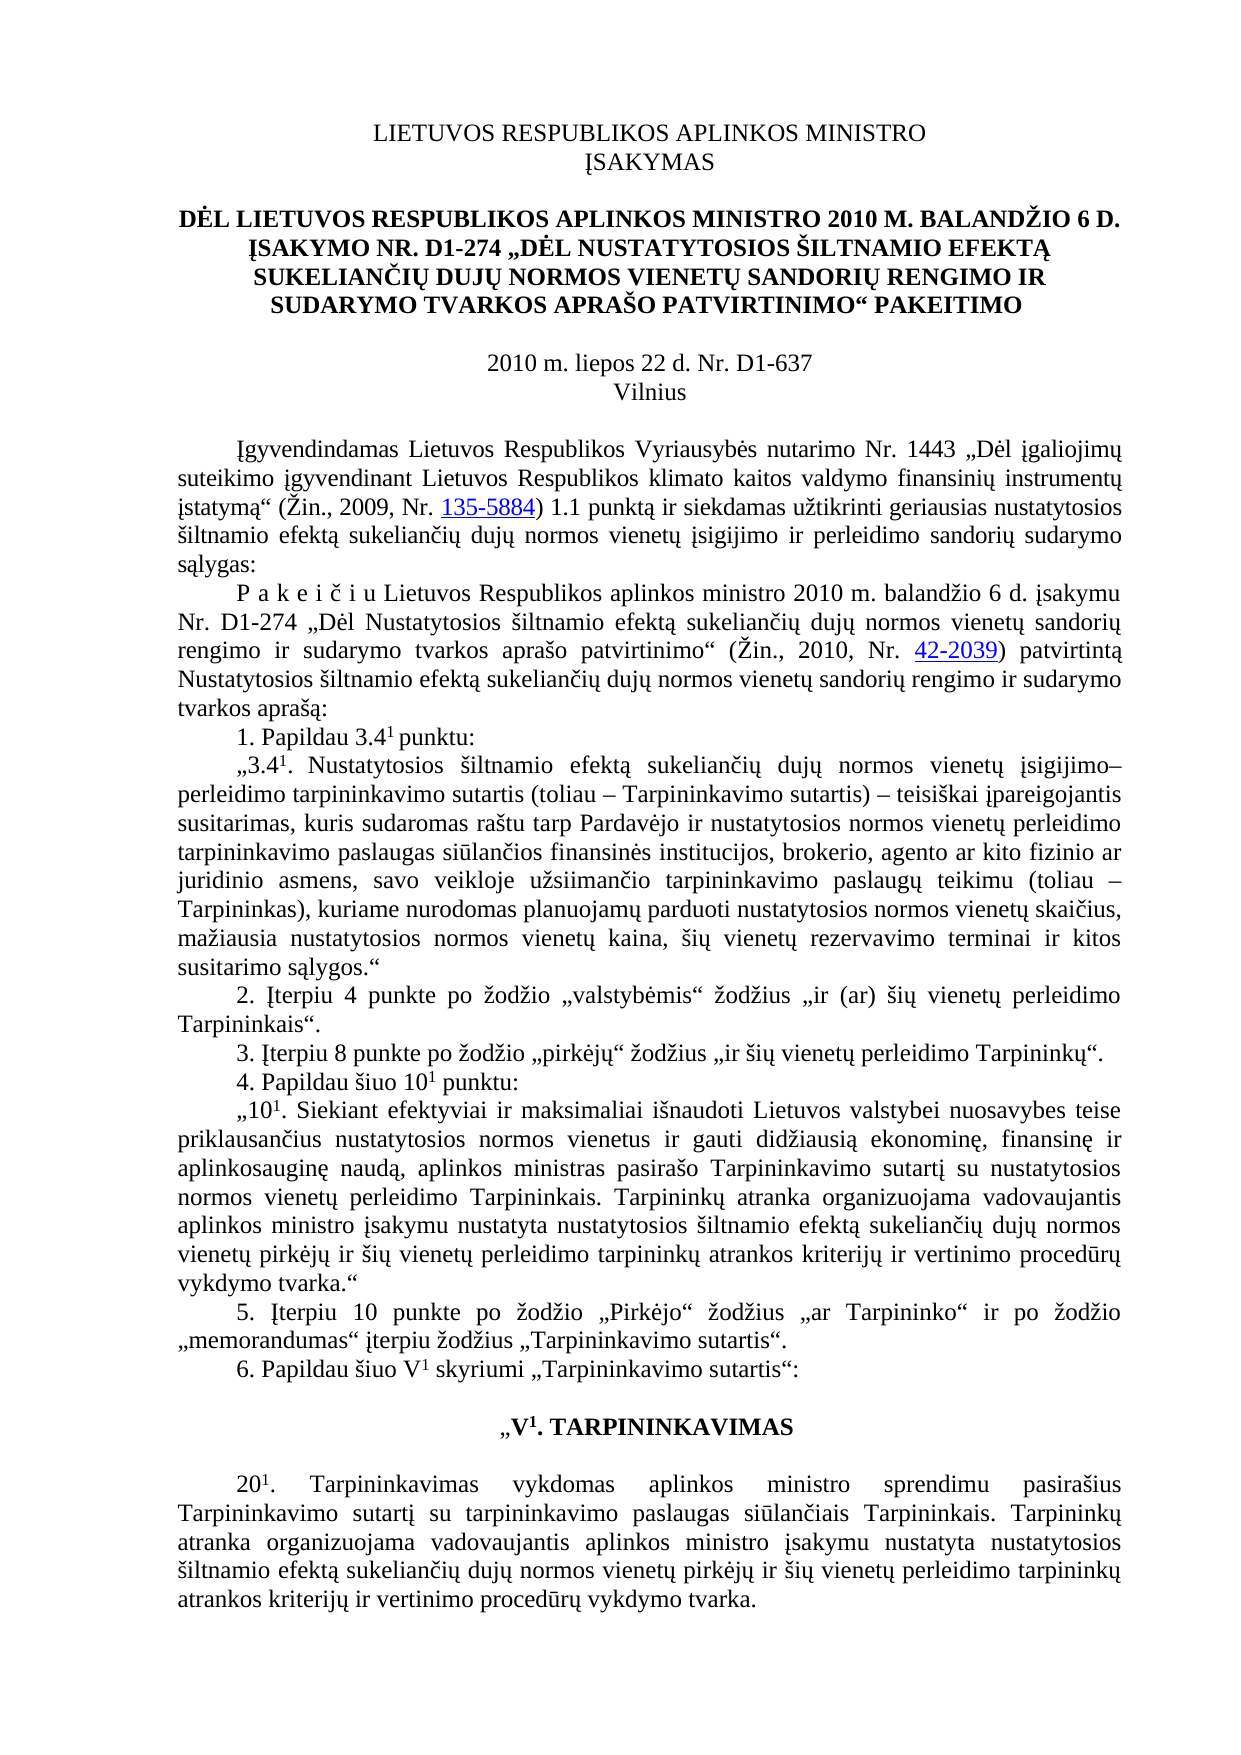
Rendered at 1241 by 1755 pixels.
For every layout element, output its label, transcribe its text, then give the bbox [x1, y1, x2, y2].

text Įgyvendindamas Lietuvos Respublikos Vyriausybės nutarimo Nr. 1443 „Dėl įgaliojimų suteikimo įgyvendinant Lietuvos Respublikos klimato kaitos valdymo finansinių instrumentų įstatymą“ (Žin., 2009, Nr. 135-5884) 1.1 punktą ir siekdamas užtikrinti geriausias nustatytosios šiltnamio efektą sukeliančių dujų normos vienetų įsigijimo ir perleidimo sandorių sudarymo sąlygas: [177, 434, 1122, 578]
text P a k e i č i u Lietuvos Respublikos aplinkos ministro 2010 m. balandžio 6 d. įsakymu Nr. D1-274 „Dėl Nustatytosios šiltnamio efektą sukeliančių dujų normos vienetų sandorių rengimo ir sudarymo tvarkos aprašo patvirtinimo“ (Žin., 2010, Nr. 42-2039) patvirtintą Nustatytosios šiltnamio efektą sukeliančių dujų normos vienetų sandorių rengimo ir sudarymo tvarkos aprašą: [177, 578, 1122, 722]
text 1. Papildau 3.41 punktu: [177, 722, 1122, 751]
text LIETUVOS RESPUBLIKOS APLINKOS MINISTRO [177, 118, 1122, 147]
text 2010 m. liepos 22 d. Nr. D1-637 [177, 348, 1122, 377]
text ĮSAKYMAS [177, 147, 1122, 176]
text 4. Papildau šiuo 101 punktu: [177, 1067, 1122, 1096]
text 5. Įterpiu 10 punkte po žodžio „Pirkėjo“ žodžius „ar Tarpininko“ ir po žodžio „memorandumas“ įterpiu žodžius „Tarpininkavimo sutartis“. [177, 1297, 1122, 1354]
text „3.41. Nustatytosios šiltnamio efektą sukeliančių dujų normos vienetų įsigijimo–perleidimo tarpininkavimo sutartis (toliau – Tarpininkavimo sutartis) – teisiškai įpareigojantis susitarimas, kuris sudaromas raštu tarp Pardavėjo ir nustatytosios normos vienetų perleidimo tarpininkavimo paslaugas siūlančios finansinės institucijos, brokerio, agento ar kito fizinio ar juridinio asmens, savo veikloje užsiimančio tarpininkavimo paslaugų teikimu (toliau –Tarpininkas), kuriame nurodomas planuojamų parduoti nustatytosios normos vienetų skaičius, mažiausia nustatytosios normos vienetų kaina, šių vienetų rezervavimo terminai ir kitos susitarimo sąlygos.“ [177, 751, 1122, 981]
text „V1. TARPININKAVIMAS [177, 1412, 1122, 1441]
text „101. Siekiant efektyviai ir maksimaliai išnaudoti Lietuvos valstybei nuosavybes teise priklausančius nustatytosios normos vienetus ir gauti didžiausią ekonominę, finansinę ir aplinkosauginę naudą, aplinkos ministras pasirašo Tarpininkavimo sutartį su nustatytosios normos vienetų perleidimo Tarpininkais. Tarpininkų atranka organizuojama vadovaujantis aplinkos ministro įsakymu nustatyta nustatytosios šiltnamio efektą sukeliančių dujų normos vienetų pirkėjų ir šių vienetų perleidimo tarpininkų atrankos kriterijų ir vertinimo procedūrų vykdymo tvarka.“ [177, 1096, 1122, 1297]
text 201. Tarpininkavimas vykdomas aplinkos ministro sprendimu pasirašius Tarpininkavimo sutartį su tarpininkavimo paslaugas siūlančiais Tarpininkais. Tarpininkų atranka organizuojama vadovaujantis aplinkos ministro įsakymu nustatyta nustatytosios šiltnamio efektą sukeliančių dujų normos vienetų pirkėjų ir šių vienetų perleidimo tarpininkų atrankos kriterijų ir vertinimo procedūrų vykdymo tvarka. [177, 1469, 1122, 1613]
text 6. Papildau šiuo V1 skyriumi „Tarpininkavimo sutartis“: [177, 1354, 1122, 1383]
text 3. Įterpiu 8 punkte po žodžio „pirkėjų“ žodžius „ir šių vienetų perleidimo Tarpininkų“. [177, 1038, 1122, 1067]
text DĖL LIETUVOS RESPUBLIKOS APLINKOS MINISTRO 2010 m. BALANDŽIO 6 d. ĮSAKYMO Nr. D1-274 „DĖL NUSTATYTOSIOS ŠILTNAMIO EFEKTĄ SUKELIANČIŲ DUJŲ NORMOS VIENETŲ SANDORIŲ RENGIMO IR SUDARYMO TVARKOS APRAŠO PATVIRTINIMO“ PAKEITIMO [177, 204, 1122, 319]
text 2. Įterpiu 4 punkte po žodžio „valstybėmis“ žodžius „ir (ar) šių vienetų perleidimo Tarpininkais“. [177, 981, 1122, 1038]
text Vilnius [177, 377, 1122, 406]
